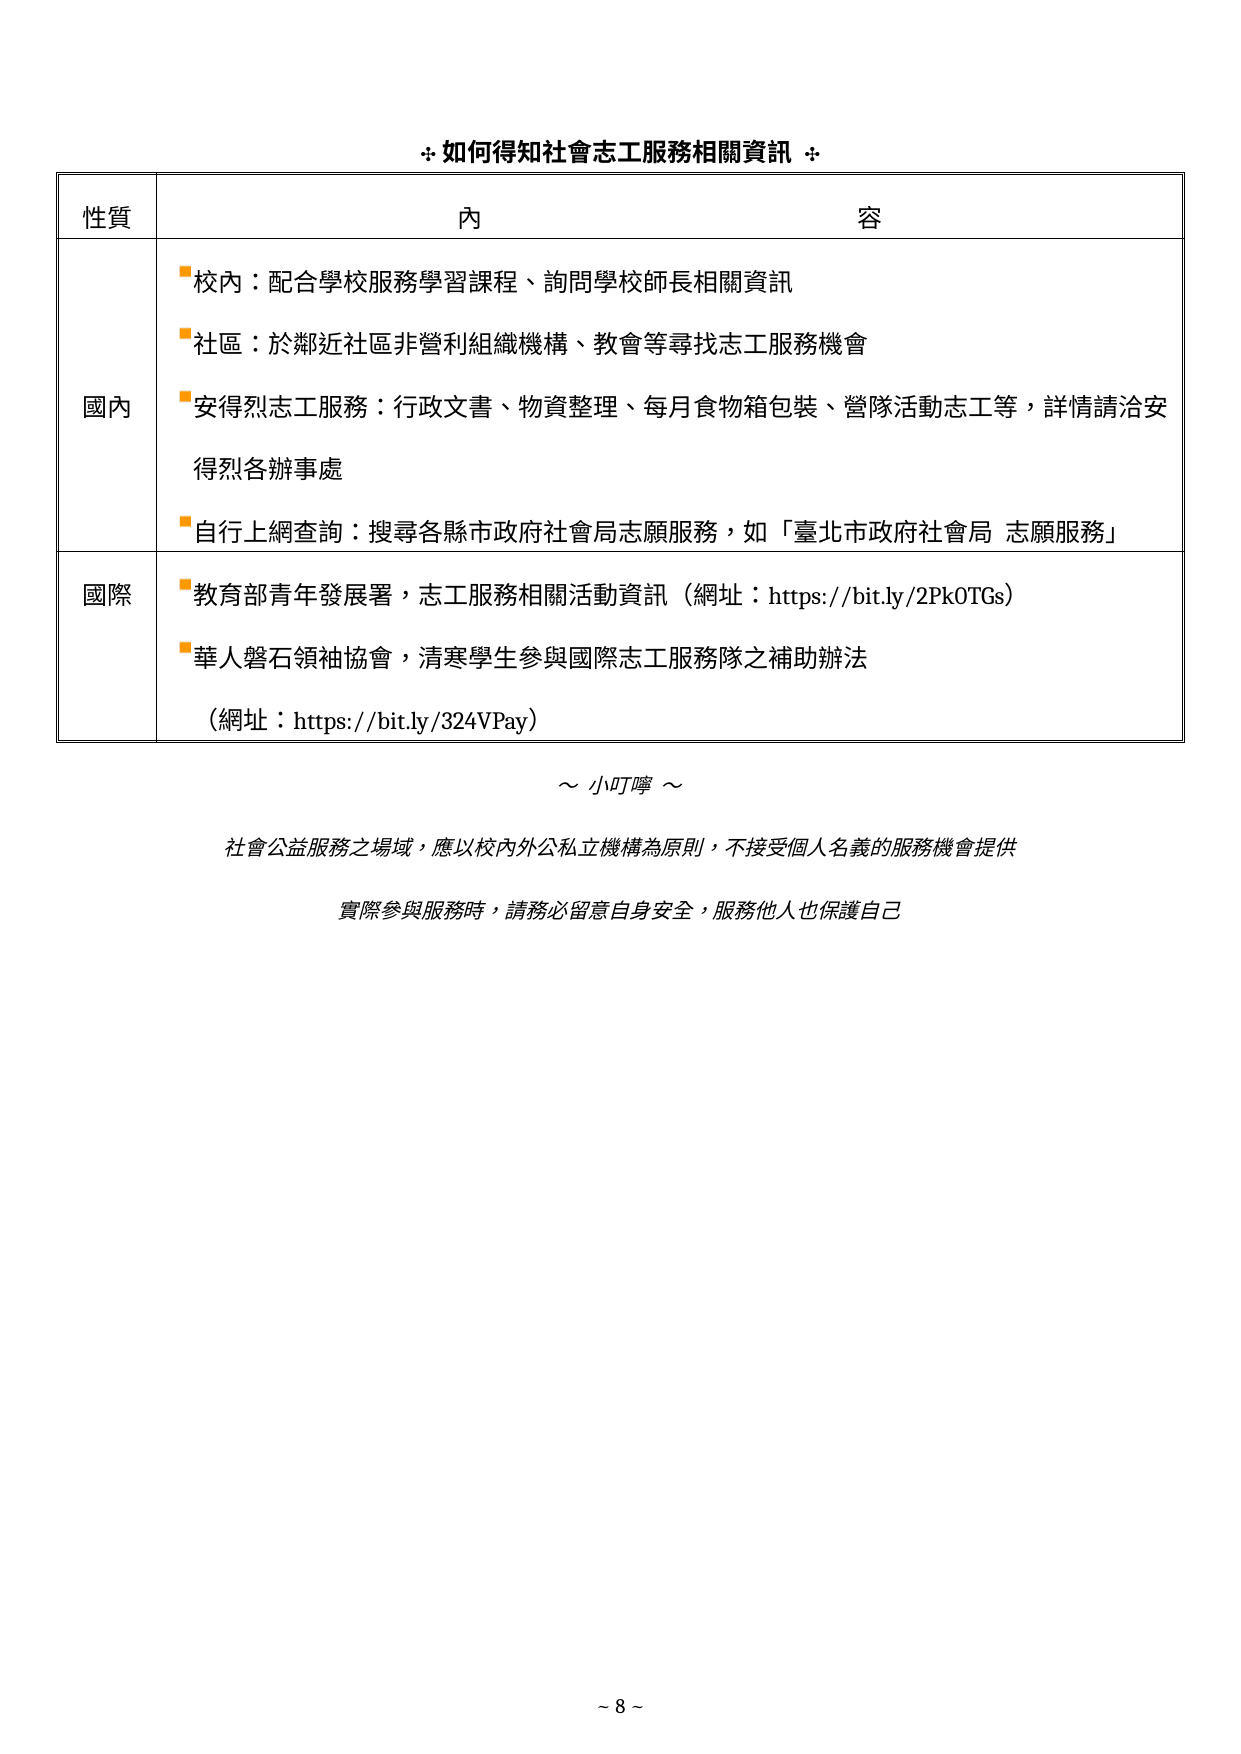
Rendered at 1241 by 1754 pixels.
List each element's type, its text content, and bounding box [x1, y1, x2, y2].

table_cell 校內：配合學校服務學習課程、詢問學校師長相關資訊 社區：於鄰近社區非營利組織機構、教會等尋找志工服務機會 安得烈志工服務：行政文書、物資整理、每月食物箱包裝、營隊活動志工等，詳情請洽安 得烈各辦事處 自行上網查詢：搜尋各縣市政府社會局志願服務，如「臺北市政府社會局 志願服務」 [157, 239, 1182, 551]
table_header 內 容 [157, 175, 1182, 237]
text ～ 小叮嚀 ～ [75, 743, 1165, 805]
table_cell 國際 [59, 552, 156, 739]
text 實際參與服務時，請務必留意自身安全，服務他人也保護自己 [75, 868, 1165, 930]
text 社會公益服務之場域，應以校內外公私立機構為原則，不接受個人名義的服務機會提供 [75, 805, 1165, 868]
table_cell 教育部青年發展署，志工服務相關活動資訊（網址：https://bit.ly/2Pk0TGs） 華人磐石領袖協會，清寒學生參與國際志工服務隊之補助辦法 （網址：https://bit.ly/324VPay） [157, 552, 1182, 739]
text ✣ 如何得知社會志工服務相關資訊 ✣ [75, 109, 1165, 172]
table_header 性質 [59, 175, 156, 237]
table_cell 國內 [59, 239, 156, 551]
